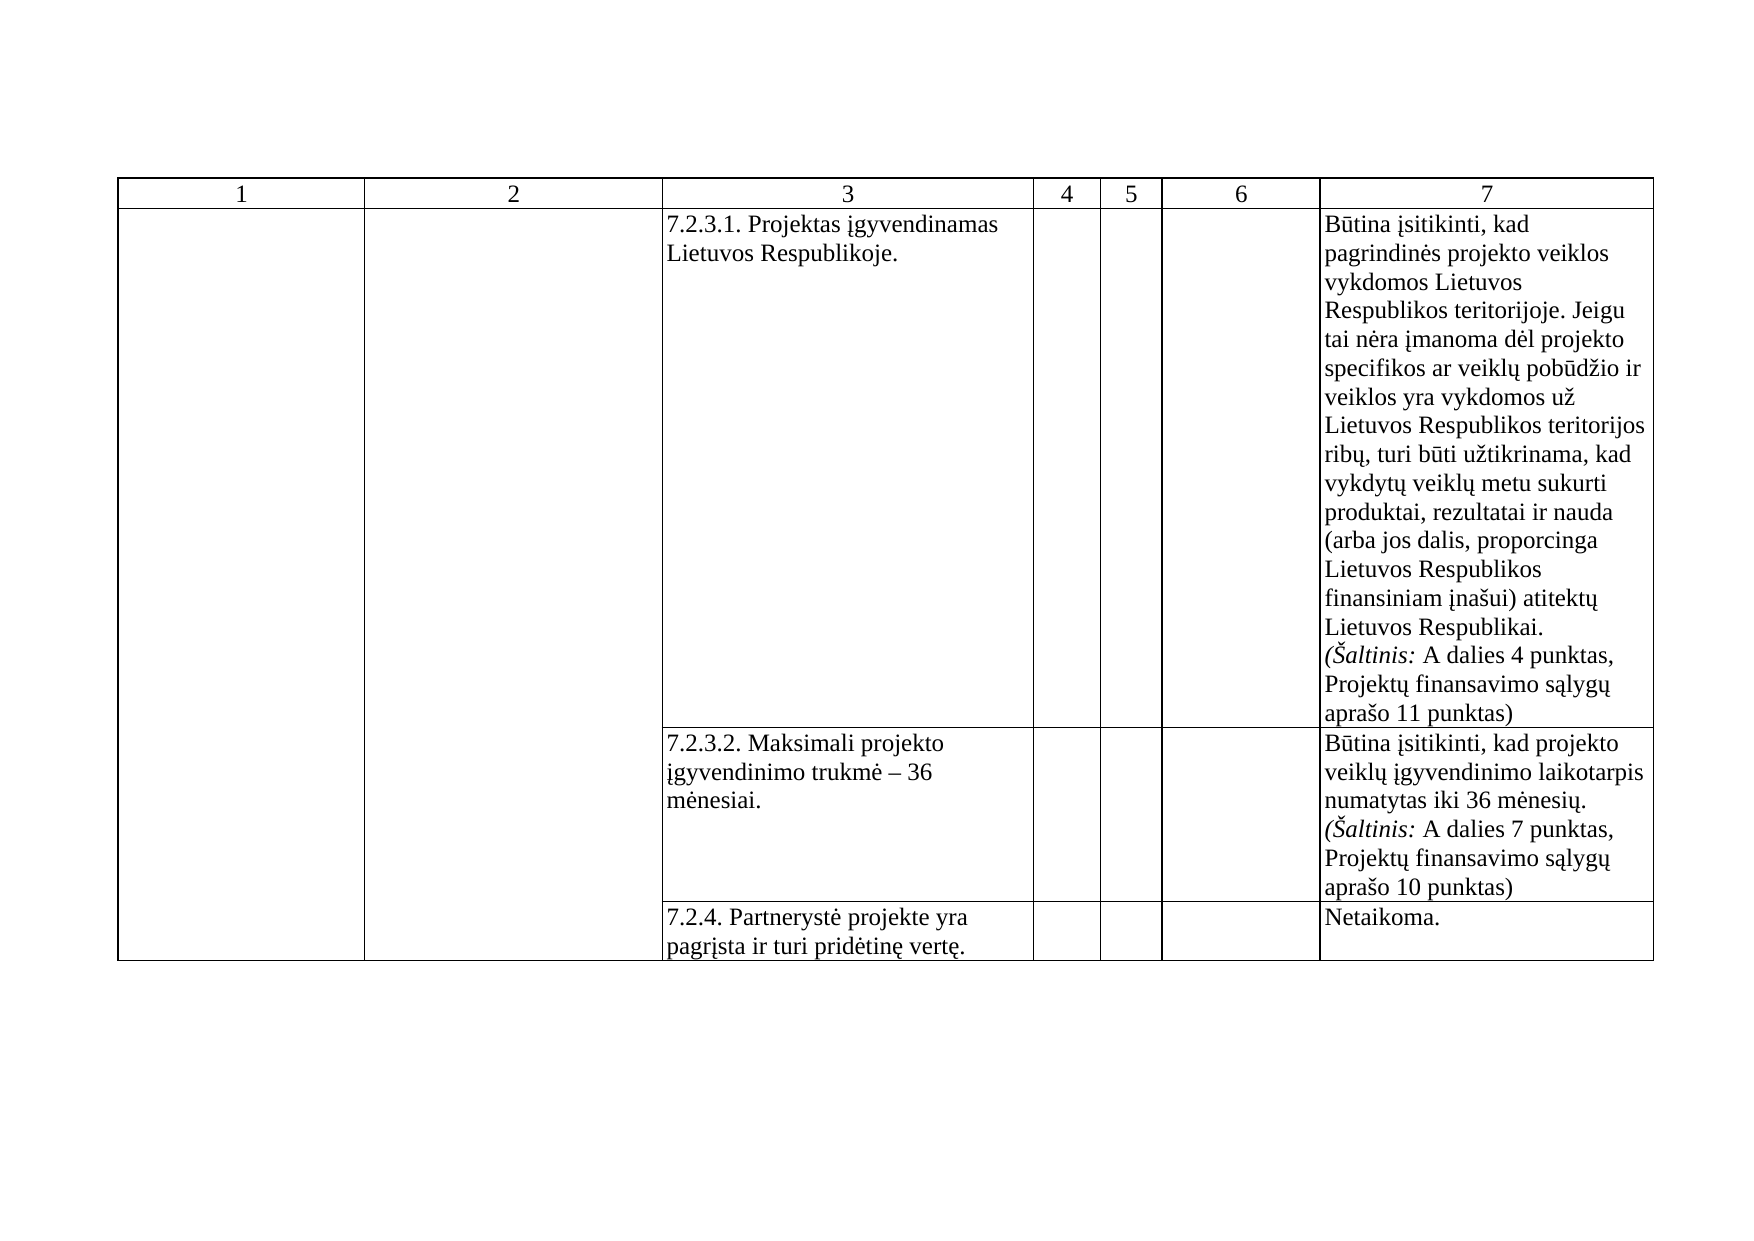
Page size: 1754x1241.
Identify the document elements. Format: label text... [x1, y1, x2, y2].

table_cell Netaikoma. [1321, 902, 1653, 960]
table_cell [1101, 902, 1161, 960]
table_header 5 [1101, 179, 1161, 207]
table_cell [1163, 902, 1319, 960]
table_header 3 [663, 179, 1033, 207]
table_cell 7.2.3.2. Maksimali projekto įgyvendinimo trukmė – 36 mėnesiai. [663, 728, 1033, 901]
table_cell Būtina įsitikinti, kad projekto veiklų įgyvendinimo laikotarpis numatytas iki 36 mėnesių. (Šaltinis: A dalies 7 punktas, Projektų finansavimo sąlygų aprašo 10 punktas) [1321, 728, 1653, 901]
table_header 4 [1034, 179, 1100, 207]
table_header 2 [365, 179, 662, 207]
table_cell [1101, 728, 1161, 901]
table_cell [119, 209, 364, 960]
table_header 6 [1163, 179, 1319, 207]
table_header 7 [1321, 179, 1653, 207]
table_cell Būtina įsitikinti, kad pagrindinės projekto veiklos vykdomos Lietuvos Respublikos teritorijoje. Jeigu tai nėra įmanoma dėl projekto specifikos ar veiklų pobūdžio ir veiklos yra vykdomos už Lietuvos Respublikos teritorijos ribų, turi būti užtikrinama, kad vykdytų veiklų metu sukurti produktai, rezultatai ir nauda (arba jos dalis, proporcinga Lietuvos Respublikos finansiniam įnašui) atitektų Lietuvos Respublikai. (Šaltinis: A dalies 4 punktas, Projektų finansavimo sąlygų aprašo 11 punktas) [1321, 209, 1653, 727]
table_cell 7.2.4. Partnerystė projekte yra pagrįsta ir turi pridėtinę vertę. [663, 902, 1033, 960]
table_cell [1034, 209, 1100, 727]
table_cell [1163, 728, 1319, 901]
table_cell [1163, 209, 1319, 727]
table_cell [365, 209, 662, 960]
table_header 1 [119, 179, 364, 207]
table_cell [1101, 209, 1161, 727]
table_cell [1034, 902, 1100, 960]
table_cell 7.2.3.1. Projektas įgyvendinamas Lietuvos Respublikoje. [663, 209, 1033, 727]
table_cell [1034, 728, 1100, 901]
